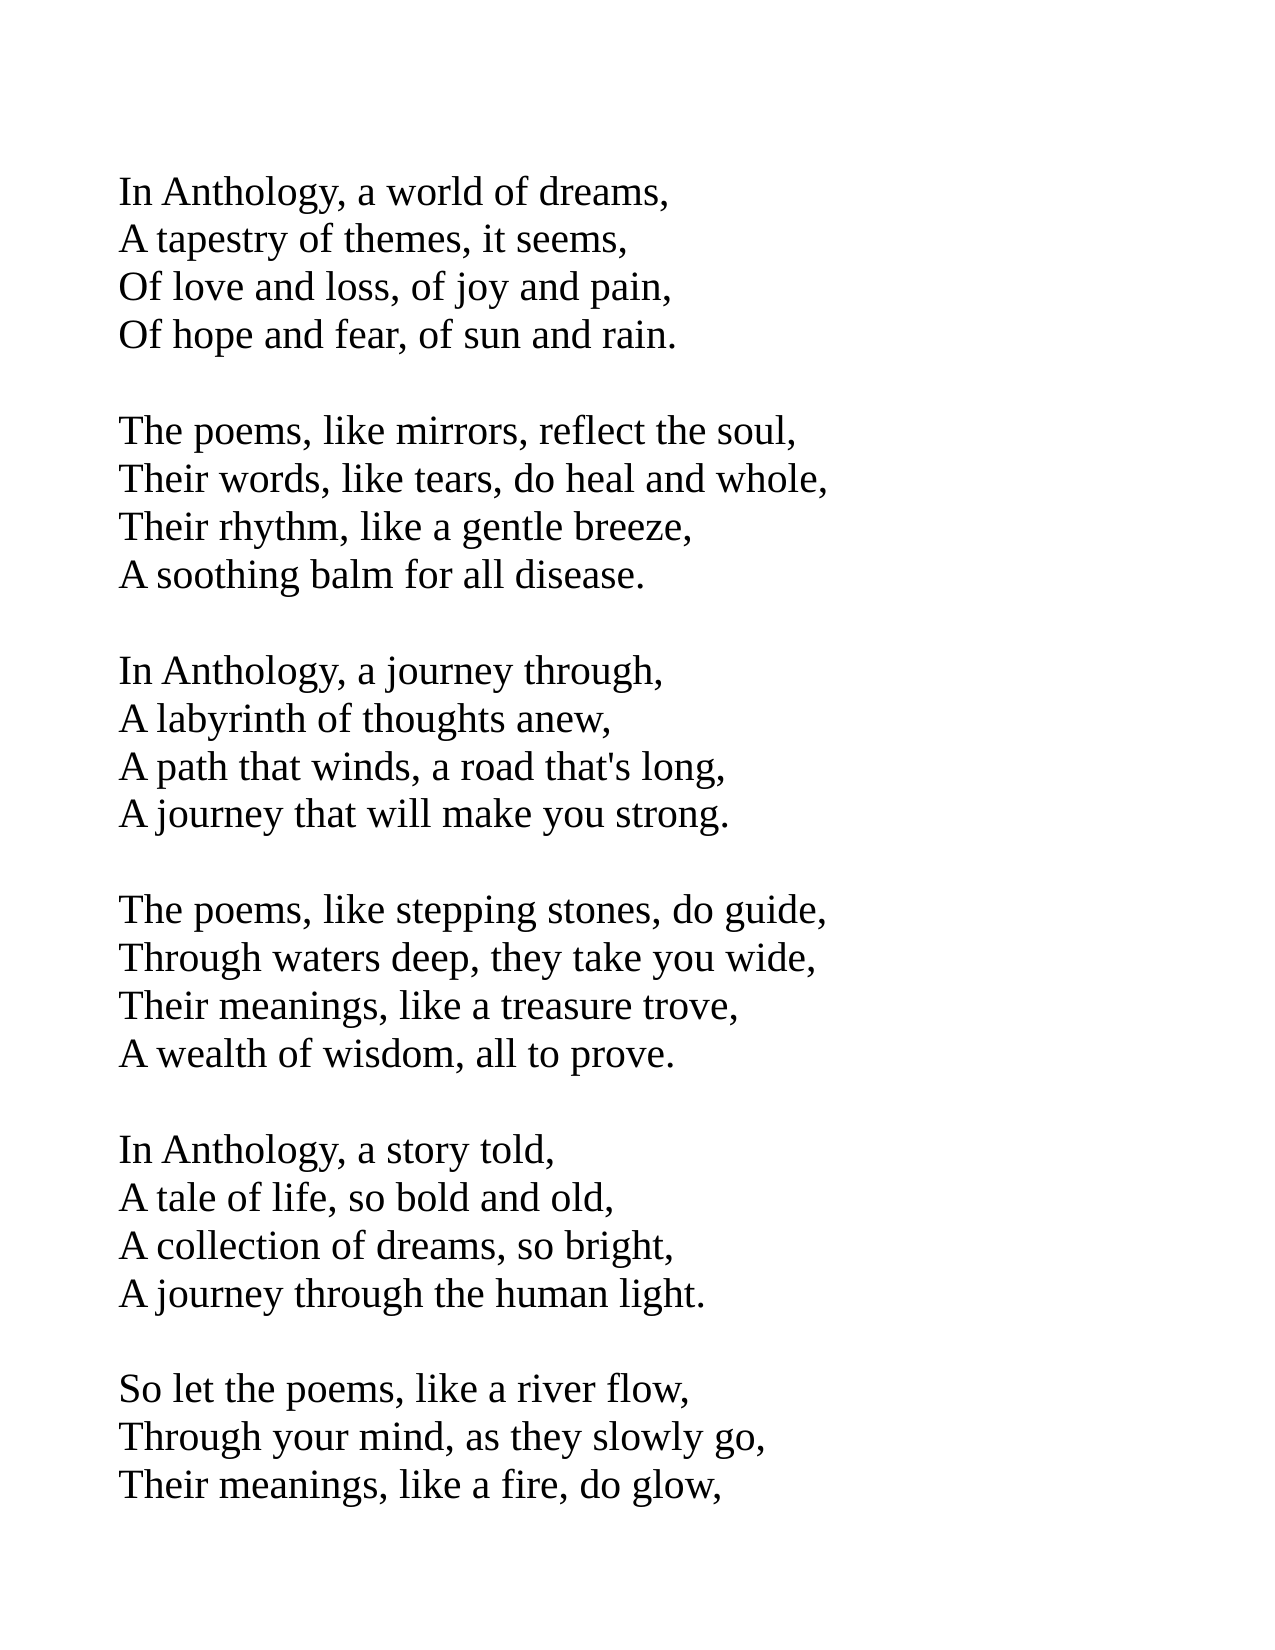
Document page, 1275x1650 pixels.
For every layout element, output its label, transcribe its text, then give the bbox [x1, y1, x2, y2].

text The poems, like mirrors, reflect the soul, [118, 406, 1157, 453]
text A collection of dreams, so bright, [118, 1220, 1157, 1268]
text A labyrinth of thoughts anew, [118, 693, 1157, 741]
text A journey that will make you strong. [118, 789, 1157, 837]
text A tale of life, so bold and old, [118, 1172, 1157, 1220]
text Of hope and fear, of sun and rain. [118, 310, 1157, 358]
text A path that winds, a road that's long, [118, 741, 1157, 789]
text Their meanings, like a fire, do glow, [118, 1460, 1157, 1508]
text A wealth of wisdom, all to prove. [118, 1028, 1157, 1076]
text A journey through the human light. [118, 1268, 1157, 1316]
text In Anthology, a story told, [118, 1124, 1157, 1172]
text Through your mind, as they slowly go, [118, 1412, 1157, 1460]
text Their words, like tears, do heal and whole, [118, 453, 1157, 501]
text In Anthology, a journey through, [118, 645, 1157, 693]
text A soothing balm for all disease. [118, 549, 1157, 597]
text Their rhythm, like a gentle breeze, [118, 501, 1157, 549]
text In Anthology, a world of dreams, [118, 166, 1157, 214]
text A tapestry of themes, it seems, [118, 214, 1157, 262]
text So let the poems, like a river flow, [118, 1364, 1157, 1412]
text The poems, like stepping stones, do guide, [118, 885, 1157, 933]
text Of love and loss, of joy and pain, [118, 262, 1157, 310]
text Through waters deep, they take you wide, [118, 933, 1157, 981]
text Their meanings, like a treasure trove, [118, 981, 1157, 1028]
